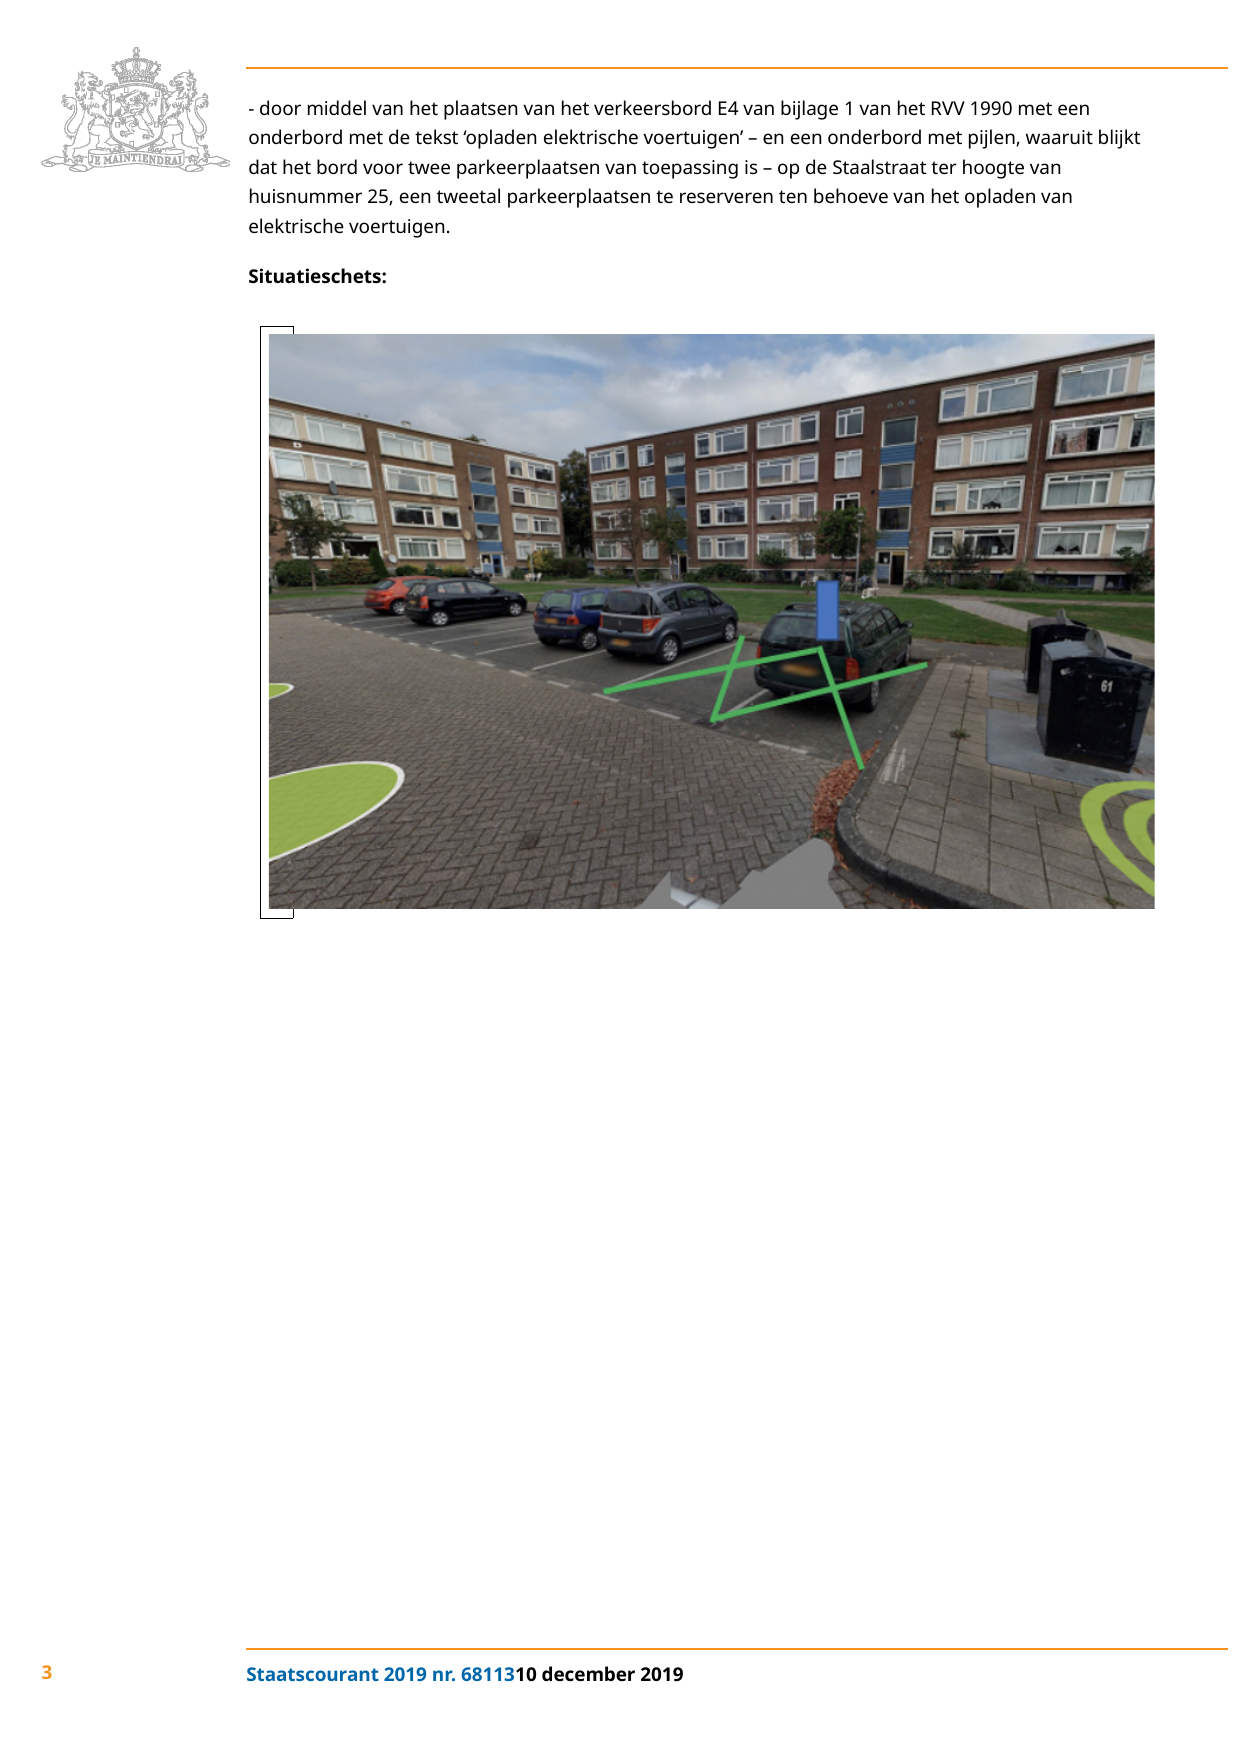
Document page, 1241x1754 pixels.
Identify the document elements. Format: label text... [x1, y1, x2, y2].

picture [268, 334, 1155, 909]
text - door middel van het plaatsen van het verkeersbord E4 van bijlage 1 van het RVV 1990 met een onderbord met de tekst ‘opladen elektrische voertuigen’ – en een onderbord met pijlen, waaruit blijkt dat het bord voor twee parkeerplaatsen van toepassing is – op de Staalstraat ter hoogte van huisnummer 25, een tweetal parkeerplaatsen te reserveren ten behoeve van het opladen van elektrische voertuigen. [248, 95, 1152, 239]
text Situatieschets: [248, 263, 1152, 289]
picture [41, 47, 231, 172]
